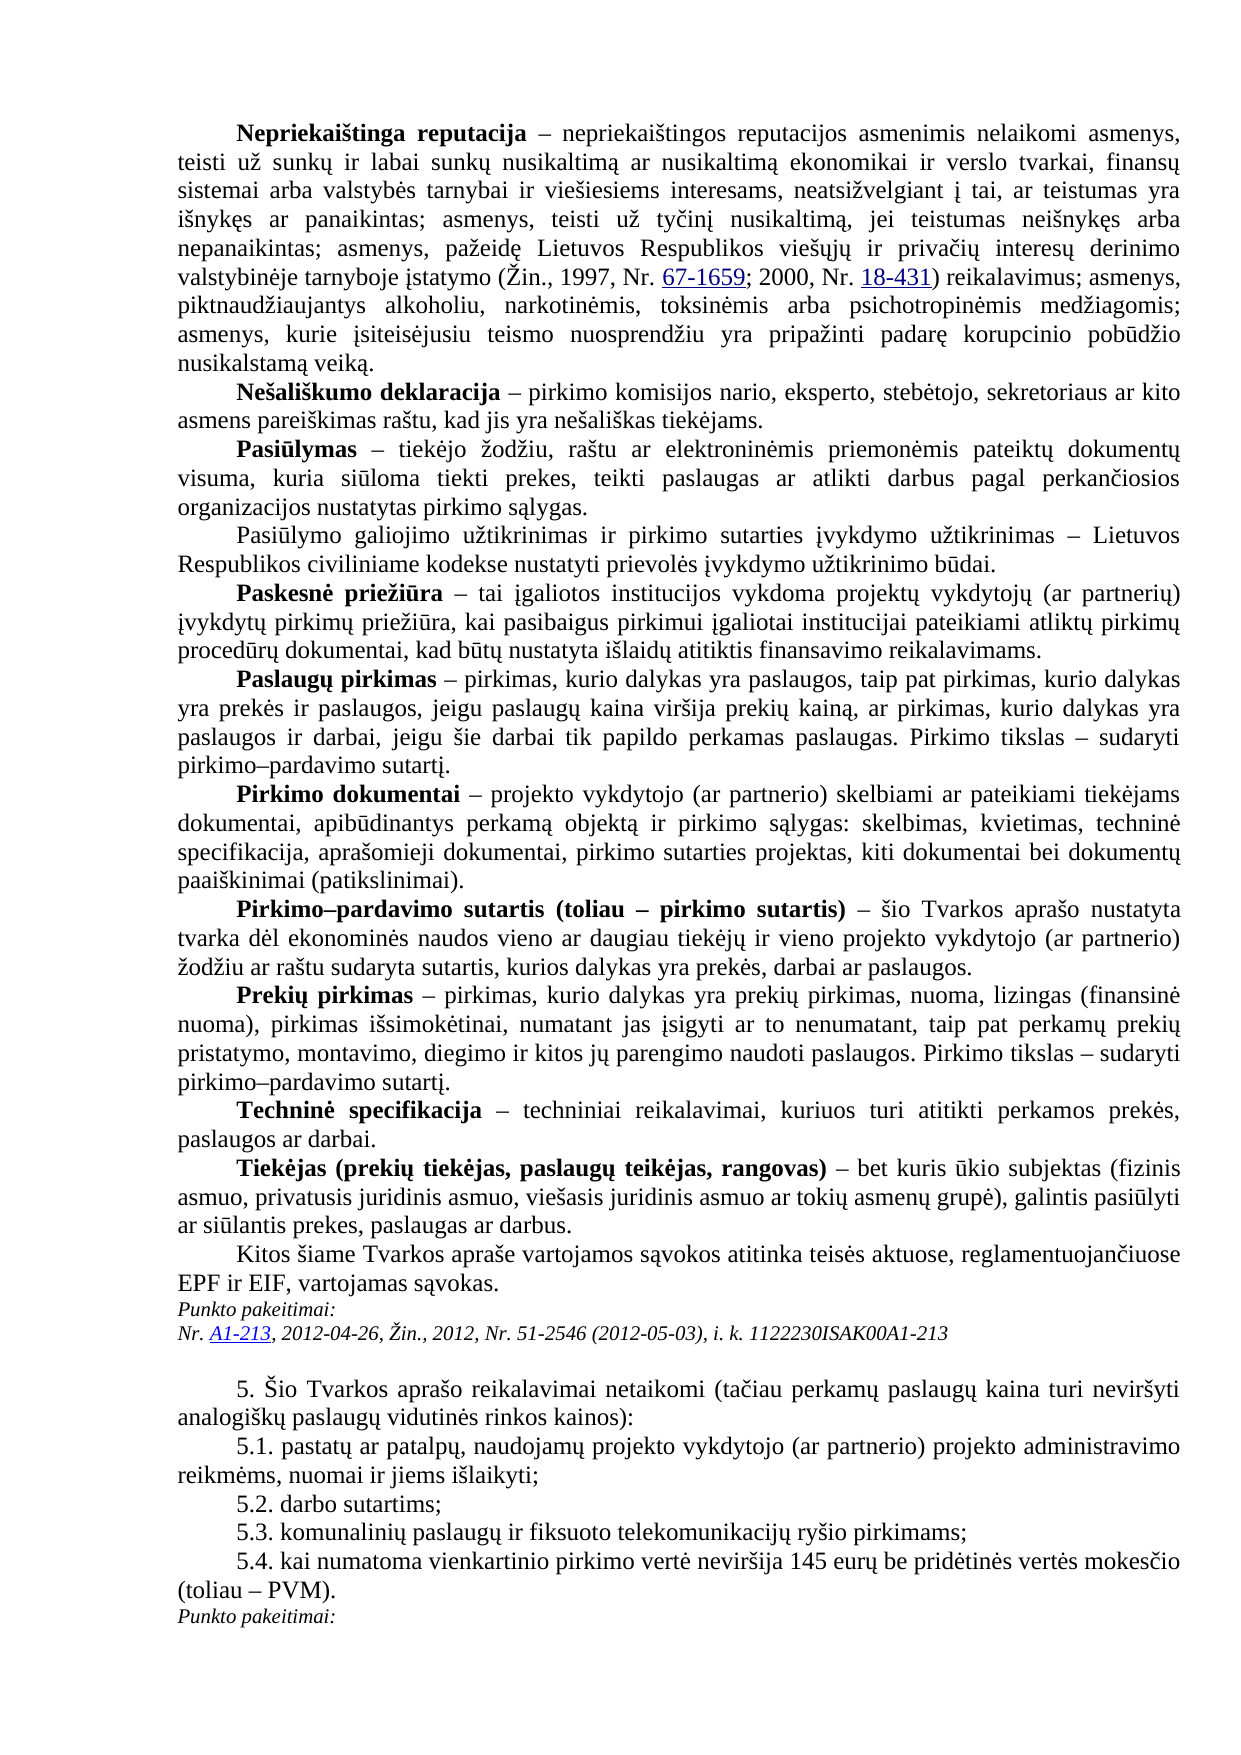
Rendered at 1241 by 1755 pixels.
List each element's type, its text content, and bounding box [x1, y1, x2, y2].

text Nešališkumo deklaracija – pirkimo komisijos nario, eksperto, stebėtojo, sekretoriaus ar kito asmens pareiškimas raštu, kad jis yra nešališkas tiekėjams. [177, 377, 1181, 434]
text Punkto pakeitimai: [177, 1604, 1181, 1628]
text Nr. A1-213, 2012-04-26, Žin., 2012, Nr. 51-2546 (2012-05-03), i. k. 1122230ISAK00A1-213 [177, 1321, 1181, 1345]
text Pasiūlymas – tiekėjo žodžiu, raštu ar elektroninėmis priemonėmis pateiktų dokumentų visuma, kuria siūloma tiekti prekes, teikti paslaugas ar atlikti darbus pagal perkančiosios organizacijos nustatytas pirkimo sąlygas. [177, 434, 1181, 521]
text 5.4. kai numatoma vienkartinio pirkimo vertė neviršija 145 eurų be pridėtinės vertės mokesčio (toliau – PVM). [177, 1546, 1181, 1604]
text 5.1. pastatų ar patalpų, naudojamų projekto vykdytojo (ar partnerio) projekto administravimo reikmėms, nuomai ir jiems išlaikyti; [177, 1431, 1181, 1489]
text Techninė specifikacija – techniniai reikalavimai, kuriuos turi atitikti perkamos prekės, paslaugos ar darbai. [177, 1096, 1181, 1153]
text Pirkimo dokumentai – projekto vykdytojo (ar partnerio) skelbiami ar pateikiami tiekėjams dokumentai, apibūdinantys perkamą objektą ir pirkimo sąlygas: skelbimas, kvietimas, techninė specifikacija, aprašomieji dokumentai, pirkimo sutarties projektas, kiti dokumentai bei dokumentų paaiškinimai (patikslinimai). [177, 779, 1181, 894]
text Tiekėjas (prekių tiekėjas, paslaugų teikėjas, rangovas) – bet kuris ūkio subjektas (fizinis asmuo, privatusis juridinis asmuo, viešasis juridinis asmuo ar tokių asmenų grupė), galintis pasiūlyti ar siūlantis prekes, paslaugas ar darbus. [177, 1153, 1181, 1239]
text Paskesnė priežiūra – tai įgaliotos institucijos vykdoma projektų vykdytojų (ar partnerių) įvykdytų pirkimų priežiūra, kai pasibaigus pirkimui įgaliotai institucijai pateikiami atliktų pirkimų procedūrų dokumentai, kad būtų nustatyta išlaidų atitiktis finansavimo reikalavimams. [177, 578, 1181, 664]
text Punkto pakeitimai: [177, 1297, 1181, 1321]
text Nepriekaištinga reputacija – nepriekaištingos reputacijos asmenimis nelaikomi asmenys, teisti už sunkų ir labai sunkų nusikaltimą ar nusikaltimą ekonomikai ir verslo tvarkai, finansų sistemai arba valstybės tarnybai ir viešiesiems interesams, neatsižvelgiant į tai, ar teistumas yra išnykęs ar panaikintas; asmenys, teisti už tyčinį nusikaltimą, jei teistumas neišnykęs arba nepanaikintas; asmenys, pažeidę Lietuvos Respublikos viešųjų ir privačių interesų derinimo valstybinėje tarnyboje įstatymo (Žin., 1997, Nr. 67-1659; 2000, Nr. 18-431) reikalavimus; asmenys, piktnaudžiaujantys alkoholiu, narkotinėmis, toksinėmis arba psichotropinėmis medžiagomis; asmenys, kurie įsiteisėjusiu teismo nuosprendžiu yra pripažinti padarę korupcinio pobūdžio nusikalstamą veiką. [177, 118, 1181, 377]
text Pasiūlymo galiojimo užtikrinimas ir pirkimo sutarties įvykdymo užtikrinimas – Lietuvos Respublikos civiliniame kodekse nustatyti prievolės įvykdymo užtikrinimo būdai. [177, 521, 1181, 578]
text Kitos šiame Tvarkos apraše vartojamos sąvokos atitinka teisės aktuose, reglamentuojančiuose EPF ir EIF, vartojamas sąvokas. [177, 1239, 1181, 1297]
text 5. Šio Tvarkos aprašo reikalavimai netaikomi (tačiau perkamų paslaugų kaina turi neviršyti analogiškų paslaugų vidutinės rinkos kainos): [177, 1374, 1181, 1431]
text Pirkimo–pardavimo sutartis (toliau – pirkimo sutartis) – šio Tvarkos aprašo nustatyta tvarka dėl ekonominės naudos vieno ar daugiau tiekėjų ir vieno projekto vykdytojo (ar partnerio) žodžiu ar raštu sudaryta sutartis, kurios dalykas yra prekės, darbai ar paslaugos. [177, 894, 1181, 981]
text Paslaugų pirkimas – pirkimas, kurio dalykas yra paslaugos, taip pat pirkimas, kurio dalykas yra prekės ir paslaugos, jeigu paslaugų kaina viršija prekių kainą, ar pirkimas, kurio dalykas yra paslaugos ir darbai, jeigu šie darbai tik papildo perkamas paslaugas. Pirkimo tikslas – sudaryti pirkimo–pardavimo sutartį. [177, 664, 1181, 779]
text Prekių pirkimas – pirkimas, kurio dalykas yra prekių pirkimas, nuoma, lizingas (finansinė nuoma), pirkimas išsimokėtinai, numatant jas įsigyti ar to nenumatant, taip pat perkamų prekių pristatymo, montavimo, diegimo ir kitos jų parengimo naudoti paslaugos. Pirkimo tikslas – sudaryti pirkimo–pardavimo sutartį. [177, 981, 1181, 1096]
text 5.2. darbo sutartims; [177, 1489, 1181, 1517]
text 5.3. komunalinių paslaugų ir fiksuoto telekomunikacijų ryšio pirkimams; [177, 1517, 1181, 1546]
